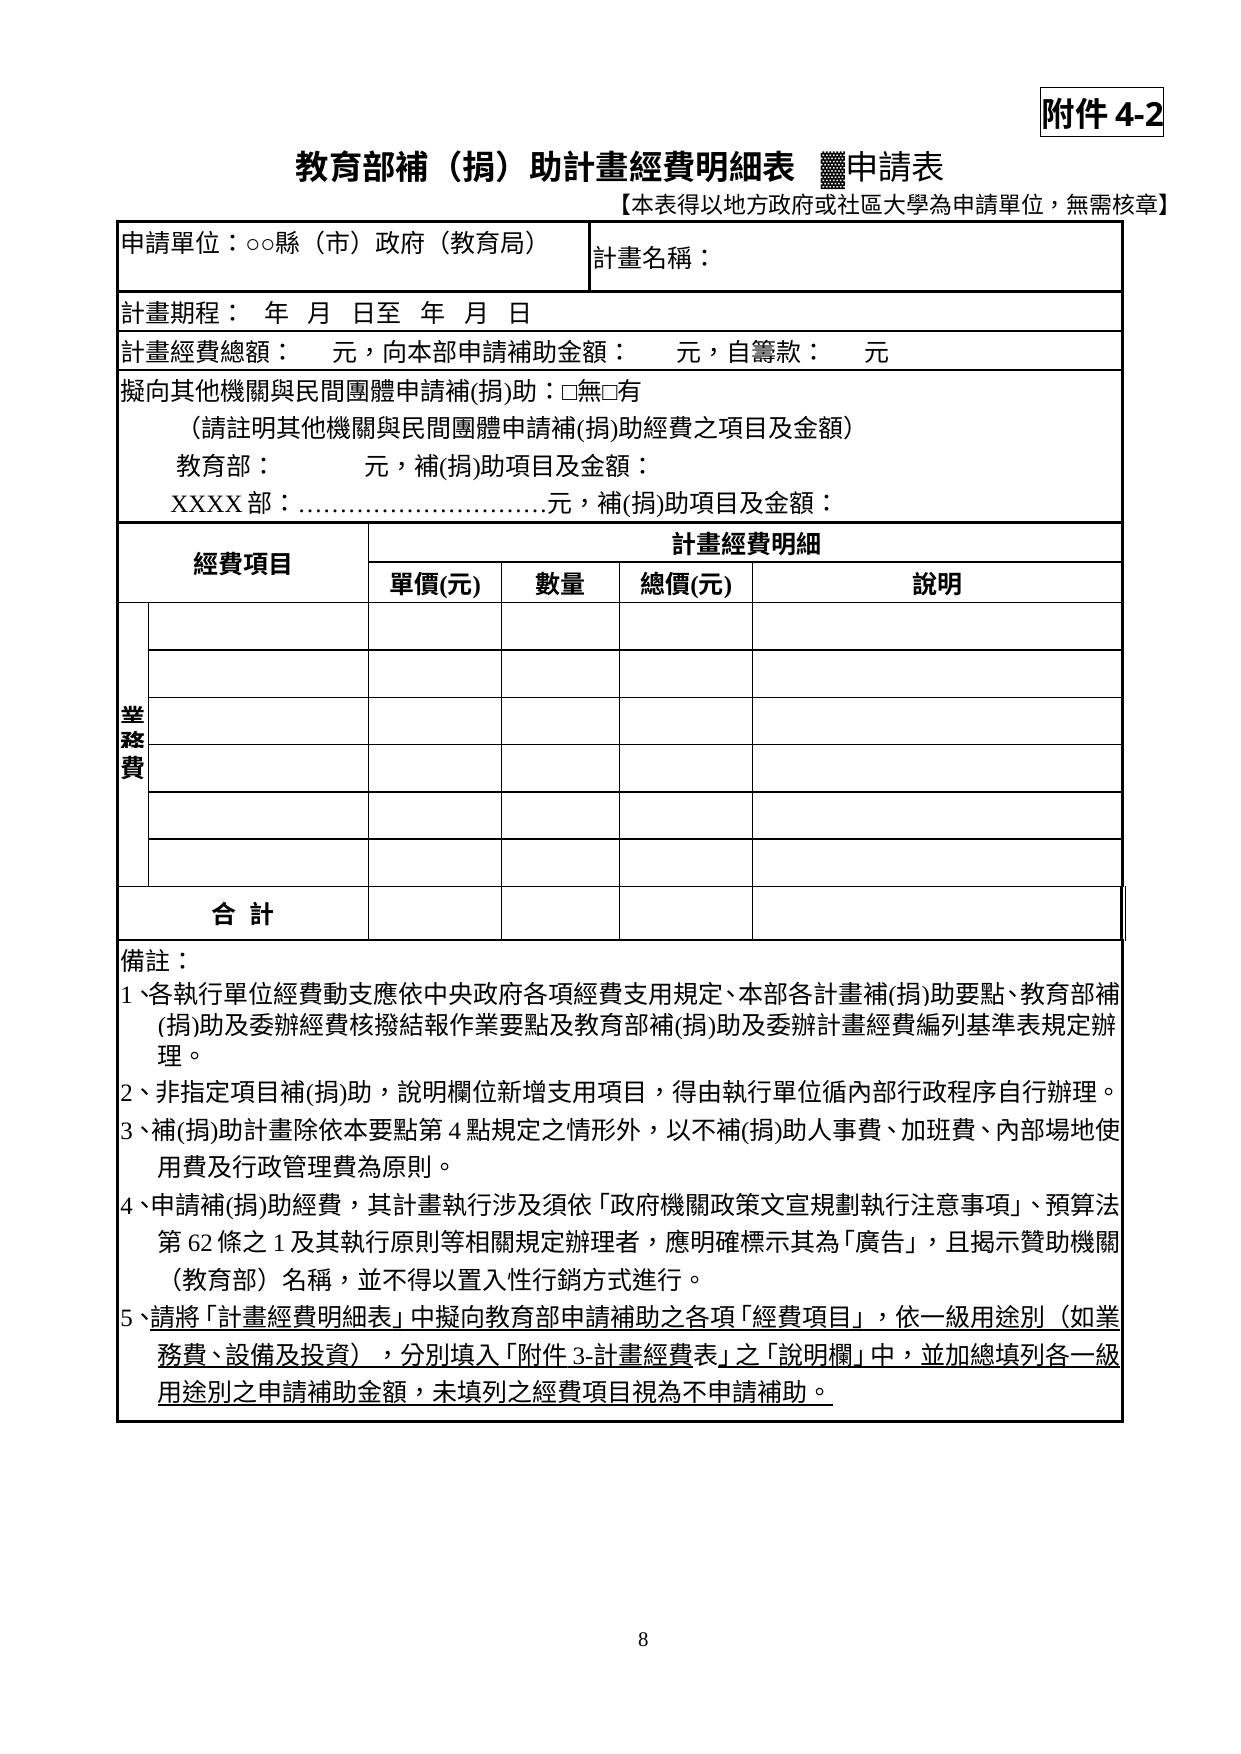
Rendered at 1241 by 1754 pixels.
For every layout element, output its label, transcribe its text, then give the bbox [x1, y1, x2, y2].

table_cell [149, 793, 368, 838]
table_cell [502, 698, 619, 744]
table_cell [753, 698, 1121, 744]
table_cell [620, 840, 752, 886]
table_cell [502, 603, 619, 649]
table_cell [753, 651, 1121, 696]
table_cell [502, 793, 619, 838]
table_cell [753, 793, 1121, 838]
table_cell 合 計 [119, 887, 368, 939]
table_cell [753, 887, 1120, 939]
text 教育部補（捐）助計畫經費明細表 ▓申請表 [59, 149, 1181, 187]
table_cell [149, 745, 368, 791]
table_cell [620, 887, 752, 939]
table_cell [369, 651, 501, 696]
table_cell [620, 793, 752, 838]
table_cell [502, 745, 619, 791]
table_cell [620, 745, 752, 791]
table_cell [753, 840, 1121, 886]
table_cell 總價(元) [620, 563, 752, 602]
table_cell [369, 603, 501, 649]
table_cell [369, 698, 501, 744]
text 附件4-2 [62, 74, 1164, 149]
table_header 計畫名稱： [591, 223, 1121, 290]
table_cell 備註： 1、各執行單位經費動支應依中央政府各項經費支用規定、本部各計畫補(捐)助要點、教育部補(捐)助及委辦經費核撥結報作業要點及教育部補(捐)助及委辦計畫經費編列基準表規定辦理。 2、非指定項目補(捐)助，說明欄位新增支用項目，得由執行單位循內部行政程序自行辦理。 3、補(捐)助計畫除依本要點第4點規定之情形外，以不補(捐)助人事費、加班費、內部場地使用費及行政管理費為原則。 4、申請補(捐)助經費，其計畫執行涉及須依「政府機關政策文宣規劃執行注意事項」、預算法第62條之1及其執行原則等相關規定辦理者，應明確標示其為「廣告」，且揭示贊助機關（教育部）名稱，並不得以置入性行銷方式進行。 5、請將「計畫經費明細表」中擬向教育部申請補助之各項「經費項目」，依一級用途別（如業務費、設備及投資），分別填入「附件3-計畫經費表」之「說明欄」中，並加總填列各一級用途別之申請補助金額，未填列之經費項目視為不申請補助。 [119, 941, 1121, 1420]
table_cell [369, 840, 501, 886]
table_cell [620, 603, 752, 649]
table_cell [502, 887, 619, 939]
table_cell [369, 887, 501, 939]
table_cell [149, 840, 368, 886]
table_cell [753, 745, 1121, 791]
table_cell 計畫經費總額： 元，向本部申請補助金額： 元，自籌款： 元 [119, 332, 1121, 369]
table_cell [502, 651, 619, 696]
table_cell [149, 603, 368, 649]
table_cell [369, 745, 501, 791]
table_cell [753, 603, 1121, 649]
table_cell [620, 698, 752, 744]
table_cell 計畫經費明細 [369, 524, 1121, 561]
table_cell [502, 840, 619, 886]
table_header 申請單位：○○縣（市）政府（教育局） [119, 223, 588, 290]
table_cell [620, 651, 752, 696]
table_cell 經費項目 [119, 524, 368, 602]
table_cell 業 務 費 [119, 603, 148, 886]
table_cell 單價(元) [369, 563, 501, 602]
table_cell [369, 793, 501, 838]
table_cell 數量 [502, 563, 619, 602]
text 【本表得以地方政府或社區大學為申請單位，無需核章】 [59, 187, 1181, 220]
table_cell [149, 698, 368, 744]
table_cell 擬向其他機關與民間團體申請補(捐)助：□無□有 （請註明其他機關與民間團體申請補(捐)助經費之項目及金額） 教育部： 元，補(捐)助項目及金額： XXXX部：…………………………元，補(捐)助項目及金額： [119, 371, 1121, 521]
table_cell 計畫期程： 年 月 日至 年 月 日 [119, 293, 1121, 330]
table_cell [149, 651, 368, 696]
table_cell 說明 [753, 563, 1121, 602]
